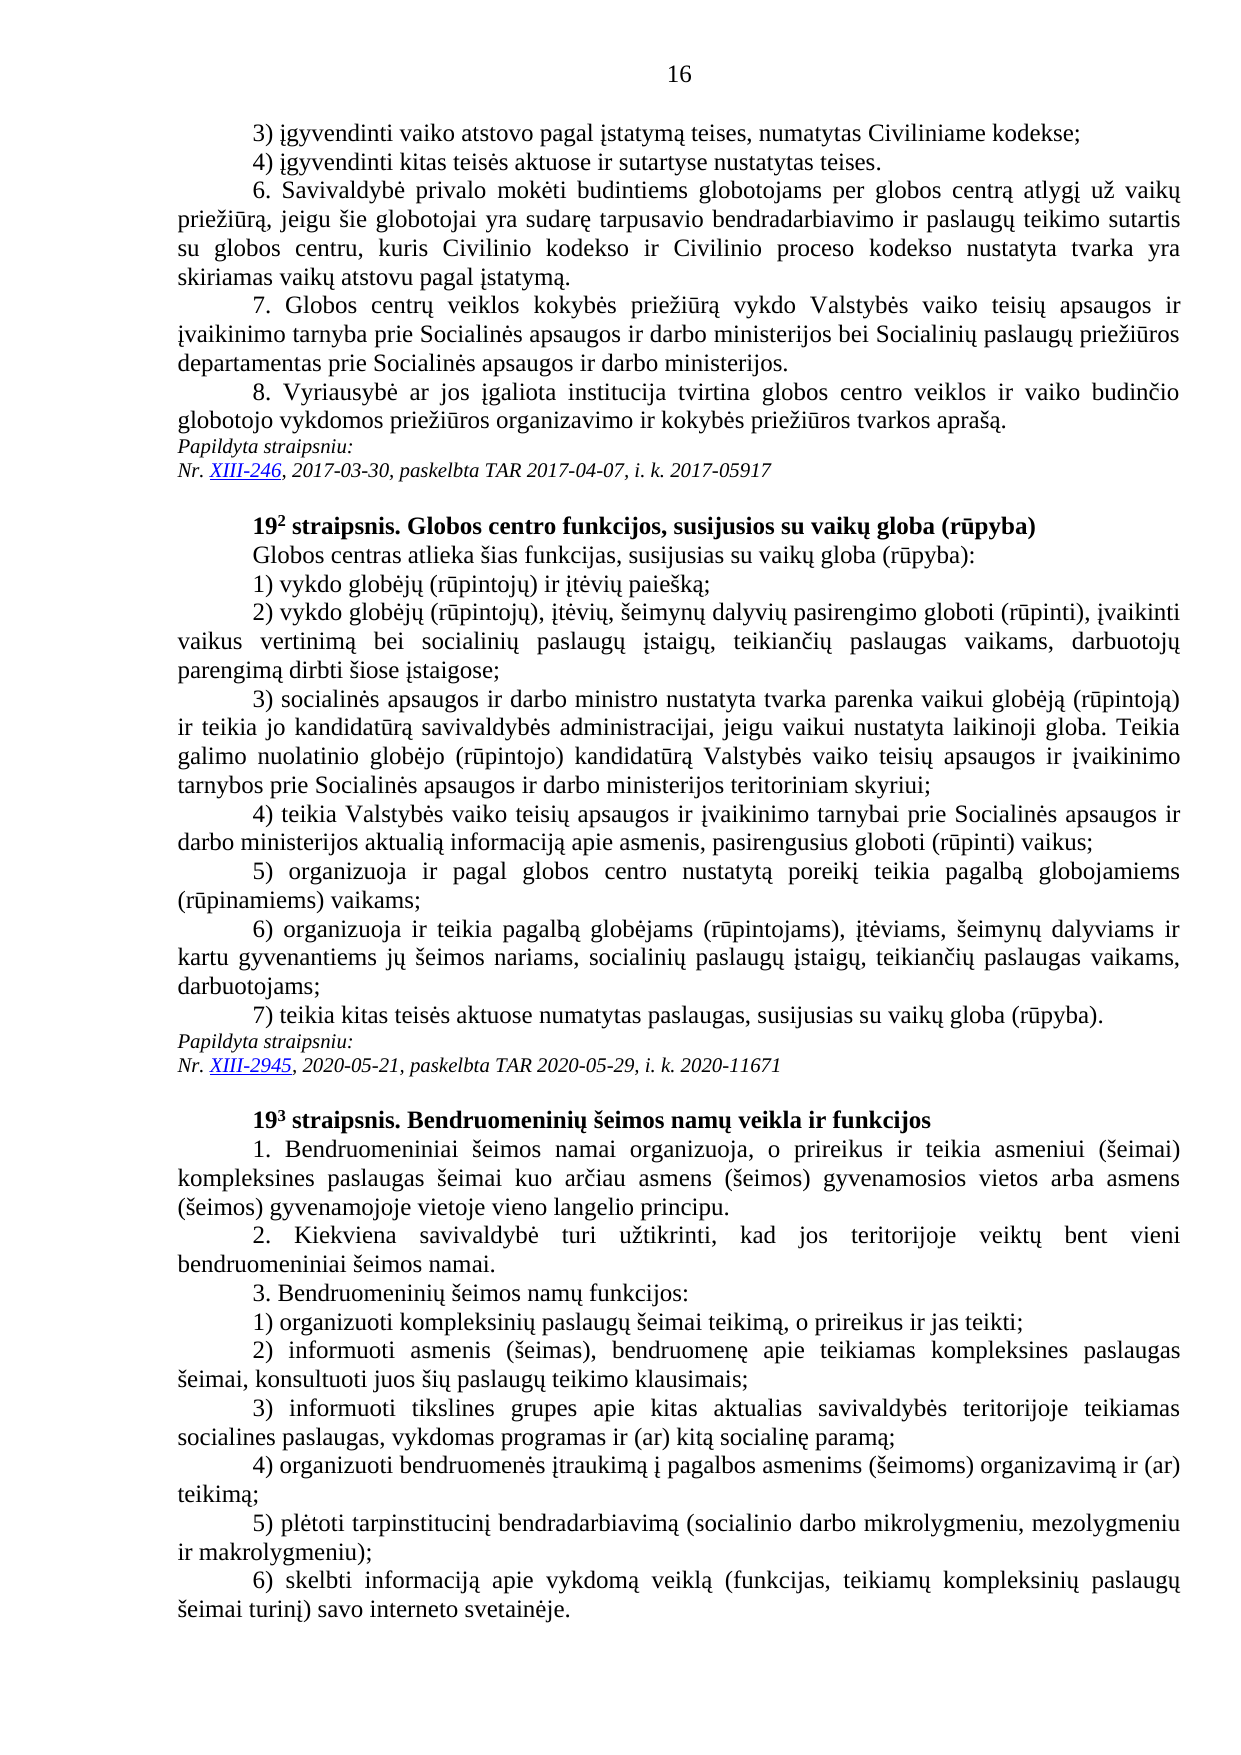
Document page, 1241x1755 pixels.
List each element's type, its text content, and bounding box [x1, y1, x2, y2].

text 1. Bendruomeniniai šeimos namai organizuoja, o prireikus ir teikia asmeniui (šeimai) kompleksines paslaugas šeimai kuo arčiau asmens (šeimos) gyvenamosios vietos arba asmens (šeimos) gyvenamojoje vietoje vieno langelio principu. [177, 1134, 1181, 1221]
text Nr. XIII-2945, 2020-05-21, paskelbta TAR 2020-05-29, i. k. 2020-11671 [177, 1053, 1181, 1077]
text 3. Bendruomeninių šeimos namų funkcijos: [177, 1278, 1181, 1307]
text 4) organizuoti bendruomenės įtraukimą į pagalbos asmenims (šeimoms) organizavimą ir (ar) teikimą; [177, 1451, 1181, 1508]
text 5) organizuoja ir pagal globos centro nustatytą poreikį teikia pagalbą globojamiems (rūpinamiems) vaikams; [177, 856, 1181, 914]
text 7) teikia kitas teisės aktuose numatytas paslaugas, susijusias su vaikų globa (rūpyba). [177, 1000, 1181, 1029]
text Nr. XIII-246, 2017-03-30, paskelbta TAR 2017-04-07, i. k. 2017-05917 [177, 458, 1181, 482]
text 2. Kiekviena savivaldybė turi užtikrinti, kad jos teritorijoje veiktų bent vieni bendruomeniniai šeimos namai. [177, 1221, 1181, 1278]
text 6) skelbti informaciją apie vykdomą veiklą (funkcijas, teikiamų kompleksinių paslaugų šeimai turinį) savo interneto svetainėje. [177, 1566, 1181, 1623]
text Papildyta straipsniu: [177, 434, 1181, 458]
text 5) plėtoti tarpinstitucinį bendradarbiavimą (socialinio darbo mikrolygmeniu, mezolygmeniu ir makrolygmeniu); [177, 1508, 1181, 1566]
text 3) informuoti tikslines grupes apie kitas aktualias savivaldybės teritorijoje teikiamas socialines paslaugas, vykdomas programas ir (ar) kitą socialinę paramą; [177, 1393, 1181, 1451]
text 1) organizuoti kompleksinių paslaugų šeimai teikimą, o prireikus ir jas teikti; [177, 1307, 1181, 1336]
text Papildyta straipsniu: [177, 1029, 1181, 1053]
text 6. Savivaldybė privalo mokėti budintiems globotojams per globos centrą atlygį už vaikų priežiūrą, jeigu šie globotojai yra sudarę tarpusavio bendradarbiavimo ir paslaugų teikimo sutartis su globos centru, kuris Civilinio kodekso ir Civilinio proceso kodekso nustatyta tvarka yra skiriamas vaikų atstovu pagal įstatymą. [177, 176, 1181, 291]
text 193 straipsnis. Bendruomeninių šeimos namų veikla ir funkcijos [177, 1106, 1181, 1134]
text 4) teikia Valstybės vaiko teisių apsaugos ir įvaikinimo tarnybai prie Socialinės apsaugos ir darbo ministerijos aktualią informaciją apie asmenis, pasirengusius globoti (rūpinti) vaikus; [177, 799, 1181, 856]
text 8. Vyriausybė ar jos įgaliota institucija tvirtina globos centro veiklos ir vaiko budinčio globotojo vykdomos priežiūros organizavimo ir kokybės priežiūros tvarkos aprašą. [177, 377, 1181, 434]
text Globos centras atlieka šias funkcijas, susijusias su vaikų globa (rūpyba): [177, 540, 1181, 569]
text 3) socialinės apsaugos ir darbo ministro nustatyta tvarka parenka vaikui globėją (rūpintoją) ir teikia jo kandidatūrą savivaldybės administracijai, jeigu vaikui nustatyta laikinoji globa. Teikia galimo nuolatinio globėjo (rūpintojo) kandidatūrą Valstybės vaiko teisių apsaugos ir įvaikinimo tarnybos prie Socialinės apsaugos ir darbo ministerijos teritoriniam skyriui; [177, 684, 1181, 799]
text 3) įgyvendinti vaiko atstovo pagal įstatymą teises, numatytas Civiliniame kodekse; [177, 118, 1181, 147]
text 2) vykdo globėjų (rūpintojų), įtėvių, šeimynų dalyvių pasirengimo globoti (rūpinti), įvaikinti vaikus vertinimą bei socialinių paslaugų įstaigų, teikiančių paslaugas vaikams, darbuotojų parengimą dirbti šiose įstaigose; [177, 597, 1181, 684]
text 192 straipsnis. Globos centro funkcijos, susijusios su vaikų globa (rūpyba) [177, 511, 1181, 540]
text 7. Globos centrų veiklos kokybės priežiūrą vykdo Valstybės vaiko teisių apsaugos ir įvaikinimo tarnyba prie Socialinės apsaugos ir darbo ministerijos bei Socialinių paslaugų priežiūros departamentas prie Socialinės apsaugos ir darbo ministerijos. [177, 291, 1181, 377]
text 6) organizuoja ir teikia pagalbą globėjams (rūpintojams), įtėviams, šeimynų dalyviams ir kartu gyvenantiems jų šeimos nariams, socialinių paslaugų įstaigų, teikiančių paslaugas vaikams, darbuotojams; [177, 914, 1181, 1000]
text 2) informuoti asmenis (šeimas), bendruomenę apie teikiamas kompleksines paslaugas šeimai, konsultuoti juos šių paslaugų teikimo klausimais; [177, 1336, 1181, 1393]
text 4) įgyvendinti kitas teisės aktuose ir sutartyse nustatytas teises. [177, 147, 1181, 176]
text 1) vykdo globėjų (rūpintojų) ir įtėvių paiešką; [177, 569, 1181, 597]
